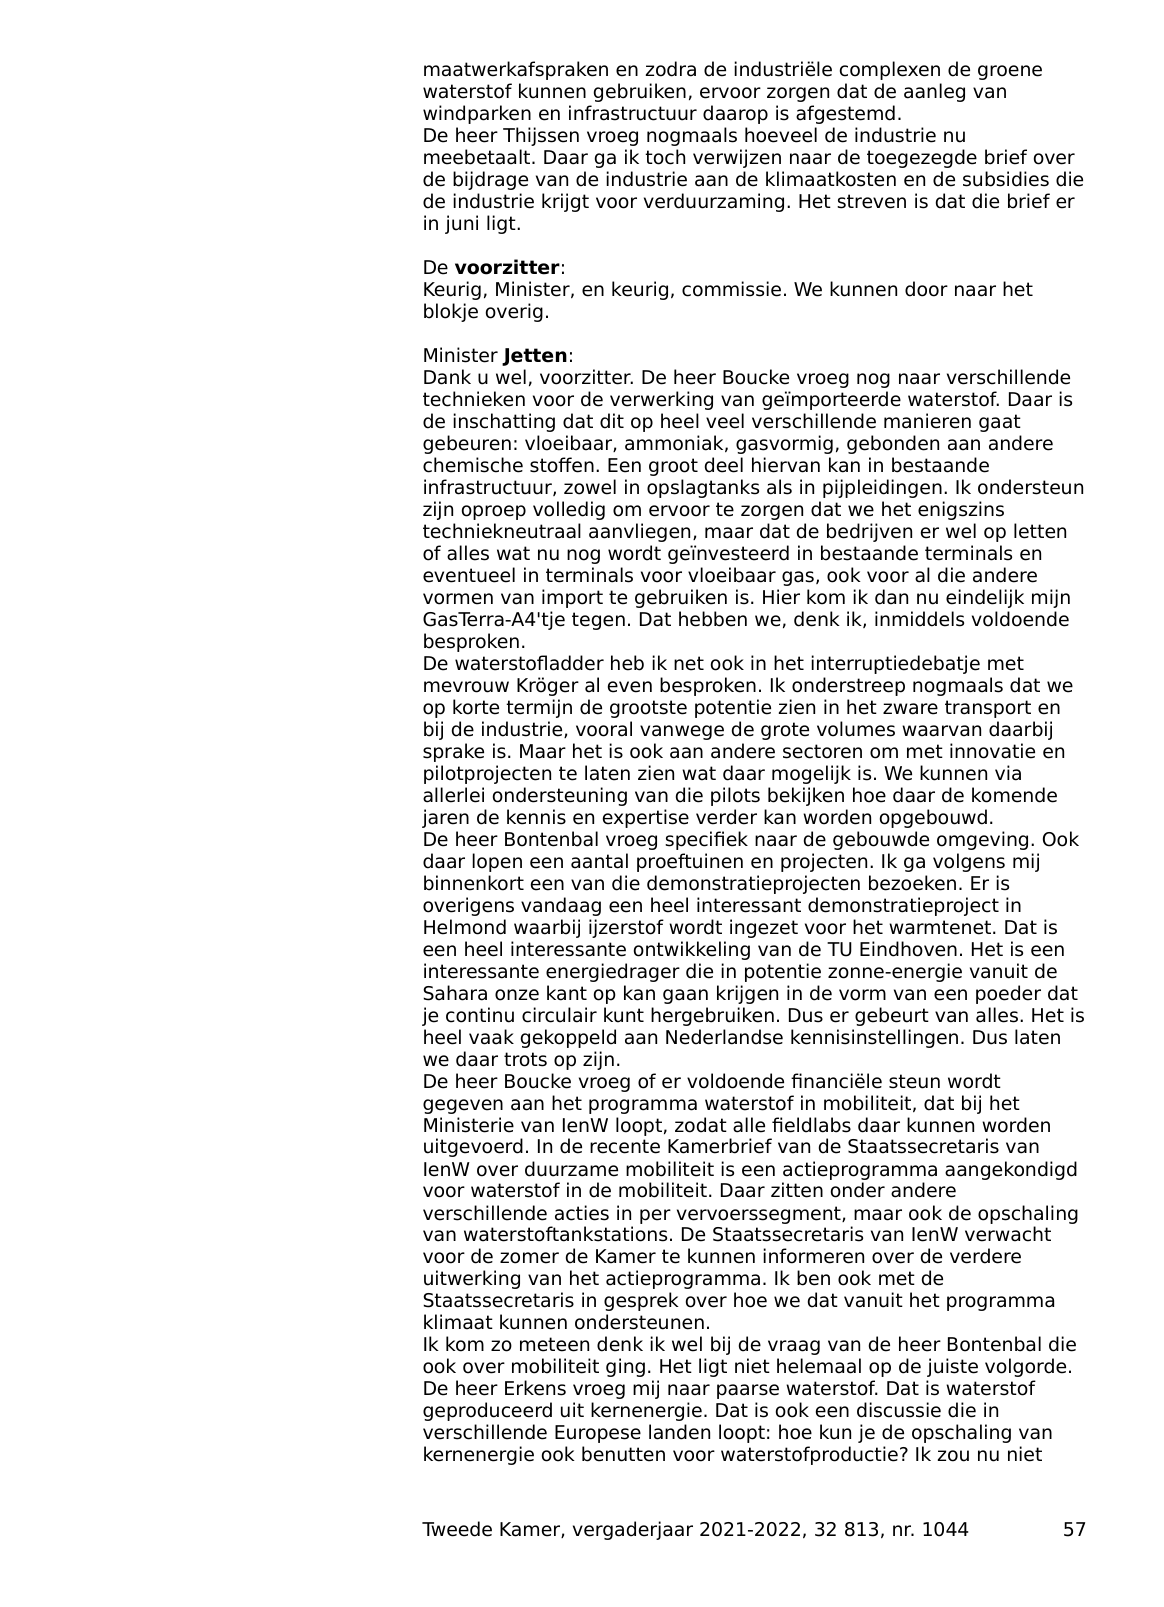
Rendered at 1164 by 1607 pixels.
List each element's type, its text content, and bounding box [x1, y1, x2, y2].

text Dank u wel, voorzitter. De heer Boucke vroeg nog naar verschillende technieken voor de verwerking van geïmporteerde waterstof. Daar is de inschatting dat dit op heel veel verschillende manieren gaat gebeuren: vloeibaar, ammoniak, gasvormig, gebonden aan andere chemische stoffen. Een groot deel hiervan kan in bestaande infrastructuur, zowel in opslagtanks als in pijpleidingen. Ik ondersteun zijn oproep volledig om ervoor te zorgen dat we het enigszins techniekneutraal aanvliegen, maar dat de bedrijven er wel op letten of alles wat nu nog wordt geïnvesteerd in bestaande terminals en eventueel in terminals voor vloeibaar gas, ook voor al die andere vormen van import te gebruiken is. Hier kom ik dan nu eindelijk mijn GasTerra-A4'tje tegen. Dat hebben we, denk ik, inmiddels voldoende besproken. [422, 367, 1087, 653]
text Minister Jetten: [422, 345, 1087, 367]
text Keurig, Minister, en keurig, commissie. We kunnen door naar het blokje overig. [422, 279, 1087, 323]
text De heer Boucke vroeg of er voldoende financiële steun wordt gegeven aan het programma waterstof in mobiliteit, dat bij het Ministerie van IenW loopt, zodat alle fieldlabs daar kunnen worden uitgevoerd. In de recente Kamerbrief van de Staatssecretaris van IenW over duurzame mobiliteit is een actieprogramma aangekondigd voor waterstof in de mobiliteit. Daar zitten onder andere verschillende acties in per vervoerssegment, maar ook de opschaling van waterstoftankstations. De Staatssecretaris van IenW verwacht voor de zomer de Kamer te kunnen informeren over de verdere uitwerking van het actieprogramma. Ik ben ook met de Staatssecretaris in gesprek over hoe we dat vanuit het programma klimaat kunnen ondersteunen. [422, 1071, 1087, 1334]
text De heer Bontenbal vroeg specifiek naar de gebouwde omgeving. Ook daar lopen een aantal proeftuinen en projecten. Ik ga volgens mij binnenkort een van die demonstratieprojecten bezoeken. Er is overigens vandaag een heel interessant demonstratieproject in Helmond waarbij ijzerstof wordt ingezet voor het warmtenet. Dat is een heel interessante ontwikkeling van de TU Eindhoven. Het is een interessante energiedrager die in potentie zonne-energie vanuit de Sahara onze kant op kan gaan krijgen in de vorm van een poeder dat je continu circulair kunt hergebruiken. Dus er gebeurt van alles. Het is heel vaak gekoppeld aan Nederlandse kennisinstellingen. Dus laten we daar trots op zijn. [422, 829, 1087, 1071]
text De heer Thijssen vroeg nogmaals hoeveel de industrie nu meebetaalt. Daar ga ik toch verwijzen naar de toegezegde brief over de bijdrage van de industrie aan de klimaatkosten en de subsidies die de industrie krijgt voor verduurzaming. Het streven is dat die brief er in juni ligt. [422, 125, 1087, 235]
text maatwerkafspraken en zodra de industriële complexen de groene waterstof kunnen gebruiken, ervoor zorgen dat de aanleg van windparken en infrastructuur daarop is afgestemd. [422, 59, 1087, 125]
text De waterstofladder heb ik net ook in het interruptiedebatje met mevrouw Kröger al even besproken. Ik onderstreep nogmaals dat we op korte termijn de grootste potentie zien in het zware transport en bij de industrie, vooral vanwege de grote volumes waarvan daarbij sprake is. Maar het is ook aan andere sectoren om met innovatie en pilotprojecten te laten zien wat daar mogelijk is. We kunnen via allerlei ondersteuning van die pilots bekijken hoe daar de komende jaren de kennis en expertise verder kan worden opgebouwd. [422, 653, 1087, 829]
text De heer Erkens vroeg mij naar paarse waterstof. Dat is waterstof geproduceerd uit kernenergie. Dat is ook een discussie die in verschillende Europese landen loopt: hoe kun je de opschaling van kernenergie ook benutten voor waterstofproductie? Ik zou nu niet [422, 1378, 1087, 1466]
text Ik kom zo meteen denk ik wel bij de vraag van de heer Bontenbal die ook over mobiliteit ging. Het ligt niet helemaal op de juiste volgorde. [422, 1334, 1087, 1378]
text De voorzitter: [422, 257, 1087, 279]
